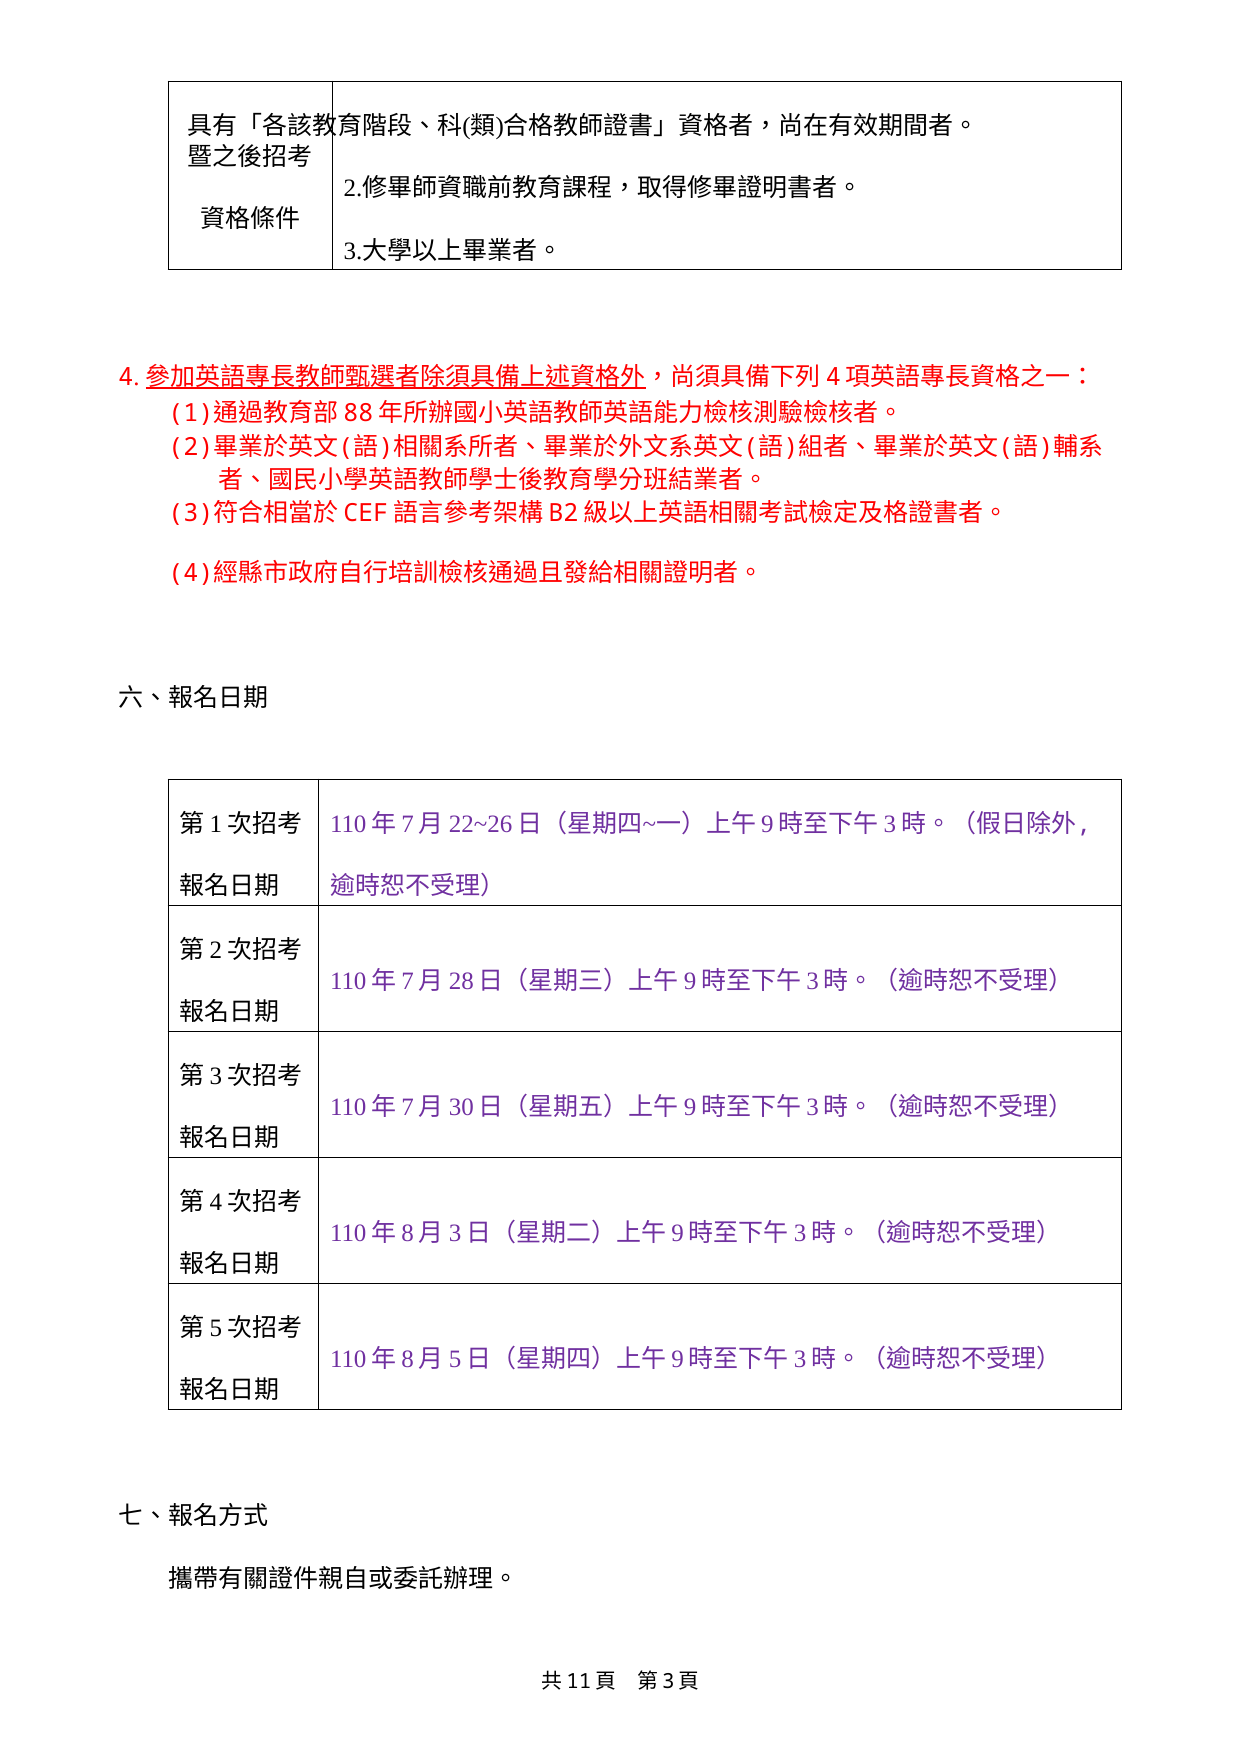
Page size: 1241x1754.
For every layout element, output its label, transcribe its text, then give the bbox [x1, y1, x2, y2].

table_cell 第3次招考暨之後招考資格條件 [169, 82, 332, 269]
text (1)通過教育部88年所辦國小英語教師英語能力檢核測驗檢核者。 [168, 395, 1122, 428]
table_cell 第5次招考報名日期 [169, 1284, 318, 1409]
table_cell 110年7月28日（星期三）上午9時至下午3時。（逾時恕不受理） [319, 906, 1121, 1031]
table_cell 依教育部訂定「中小學兼任代課及代理教師聘任辦法」第3條規定： 1.具有「各該教育階段、科(類)合格教師證書」資格者，尚在有效期間者。 2.修畢師資職前教育課程，取得修畢證明書者。 3.大學以上畢業者。 [333, 82, 1121, 269]
text 4. 參加英語專長教師甄選者除須具備上述資格外，尚須具備下列4項英語專長資格之一： [118, 333, 1122, 395]
table_cell 110年7月30日（星期五）上午9時至下午3時。（逾時恕不受理） [319, 1032, 1121, 1157]
text (4)經縣市政府自行培訓檢核通過且發給相關證明者。 [168, 528, 1122, 591]
text 七、報名方式 攜帶有關證件親自或委託辦理。 [118, 1472, 1122, 1597]
text 六、報名日期 [118, 653, 1122, 716]
table_cell 110年8月3日（星期二）上午9時至下午3時。（逾時恕不受理） [319, 1158, 1121, 1283]
text (2)畢業於英文(語)相關系所者、畢業於外文系英文(語)組者、畢業於英文(語)輔系者、國民小學英語教師學士後教育學分班結業者。 [168, 428, 1122, 495]
table_cell 第3次招考報名日期 [169, 1032, 318, 1157]
table_header 110年7月22~26日（星期四~一）上午9時至下午3時。（假日除外,逾時恕不受理） [319, 780, 1121, 904]
table_header 第1次招考報名日期 [169, 780, 318, 904]
table_cell 110年8月5日（星期四）上午9時至下午3時。（逾時恕不受理） [319, 1284, 1121, 1409]
table_cell 第2次招考報名日期 [169, 906, 318, 1031]
table_cell 第4次招考報名日期 [169, 1158, 318, 1283]
text (3)符合相當於CEF語言參考架構B2級以上英語相關考試檢定及格證書者。 [168, 495, 1122, 528]
